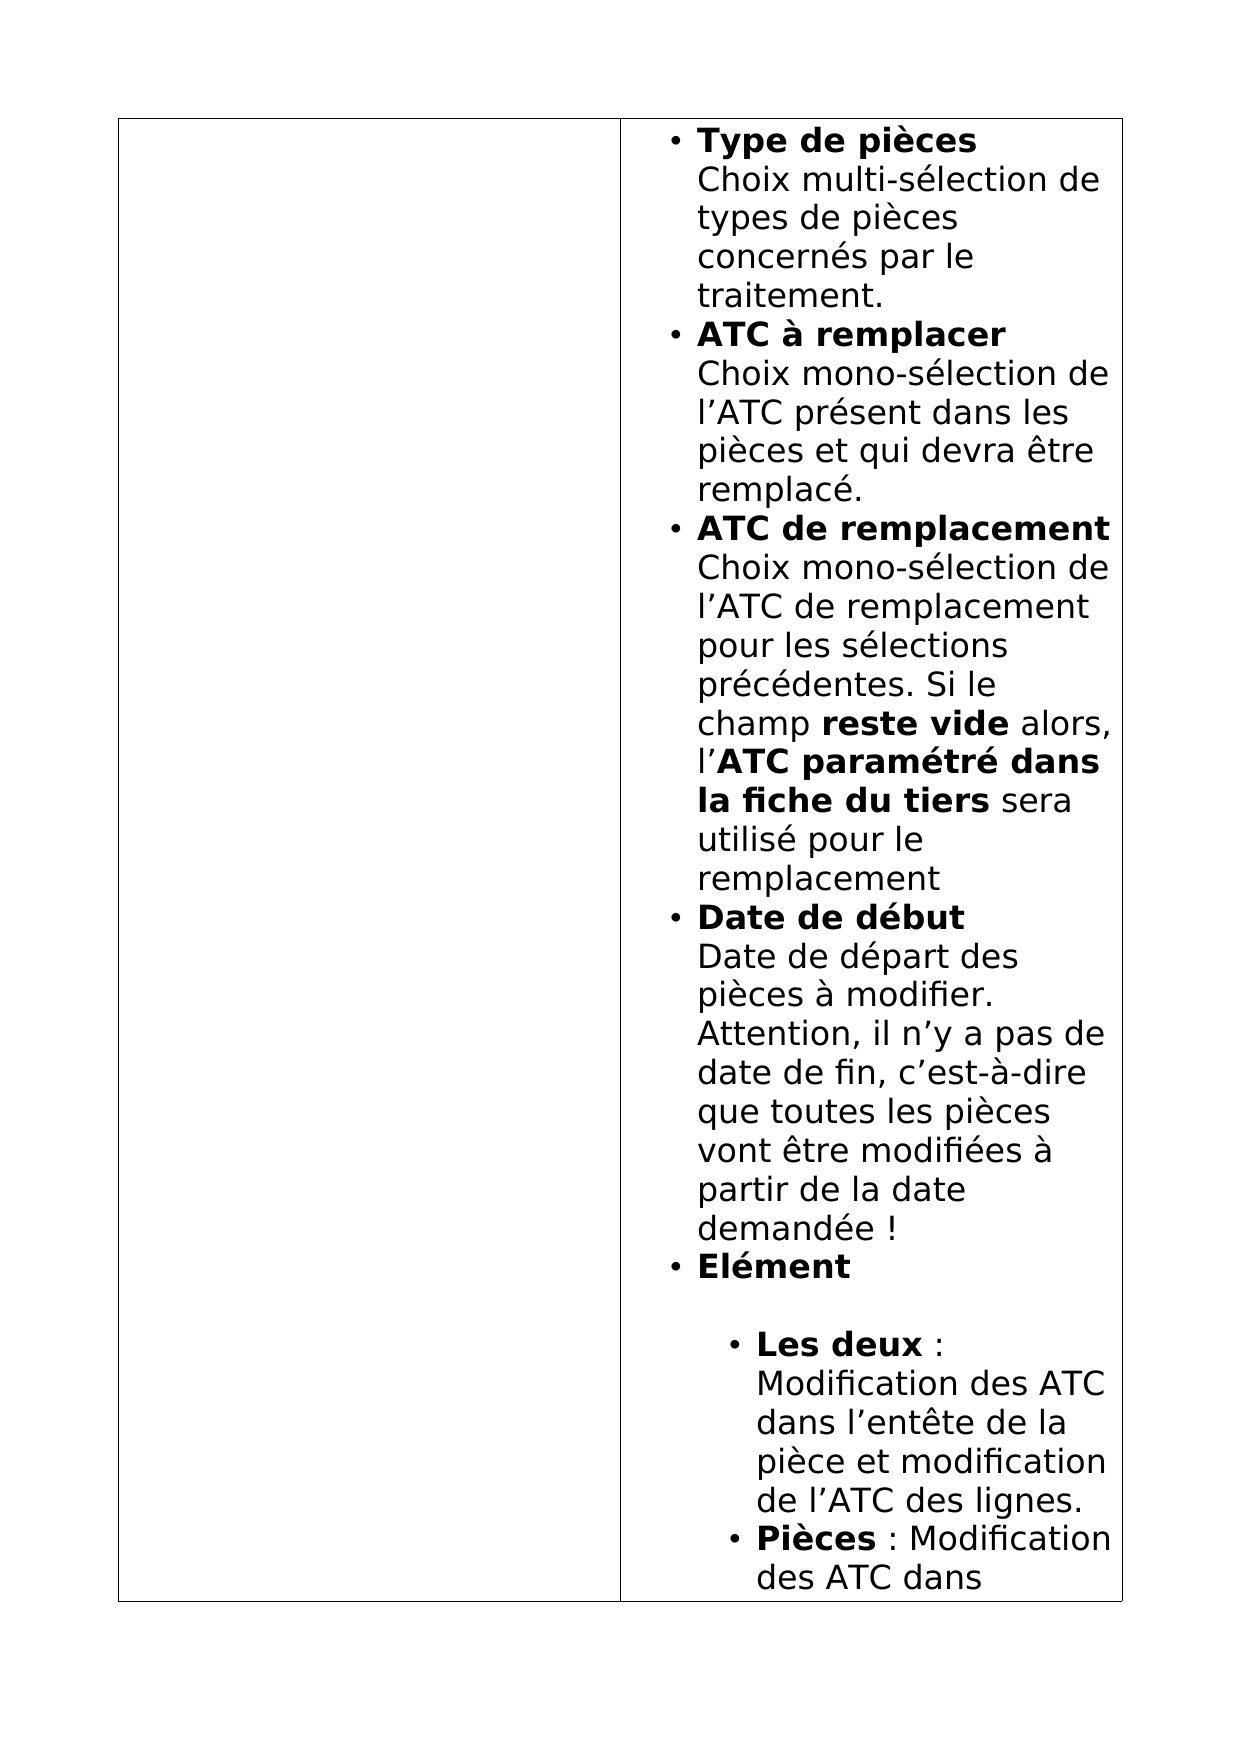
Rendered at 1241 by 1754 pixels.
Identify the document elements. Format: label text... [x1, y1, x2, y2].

table_header Activité Choisir l’une des 2 activités : APPRO ou CEREALE. Types de Tiers Choix multi-sélection des types de tiers auxquels sont rattachés les tiers. Tiers Choix multi-sélection de tiers concernés par le traitement. Type de pièces Choix multi-sélection de types de pièces concernés par le traitement. ATC à remplacer Choix mono-sélection de l’ATC présent dans les pièces et qui devra être remplacé. ATC de remplacement Choix mono-sélection de l’ATC de remplacement pour les sélections précédentes. Si le champ reste vide alors, l’ATC paramétré dans la fiche du tiers sera utilisé pour le remplacement Date de début Date de départ des pièces à modifier. Attention, il n’y a pas de date de fin, c’est-à-dire que toutes les pièces vont être modifiées à partir de la date demandée ! Elément Les deux : Modification des ATC dans l’entête de la pièce et modification de l’ATC des lignes. Pièces : Modification des ATC dans l’entête des pièces uniquement. Lignes détails : Modification de l’ATC des lignes uniquement. MAJ ATC unique sur pièce Si coché : Remplacement de tous les ATC présents dans la pièce (Entête, lignes détails) par un ATC unique. [621, 119, 1122, 1601]
table_header [119, 119, 620, 1601]
